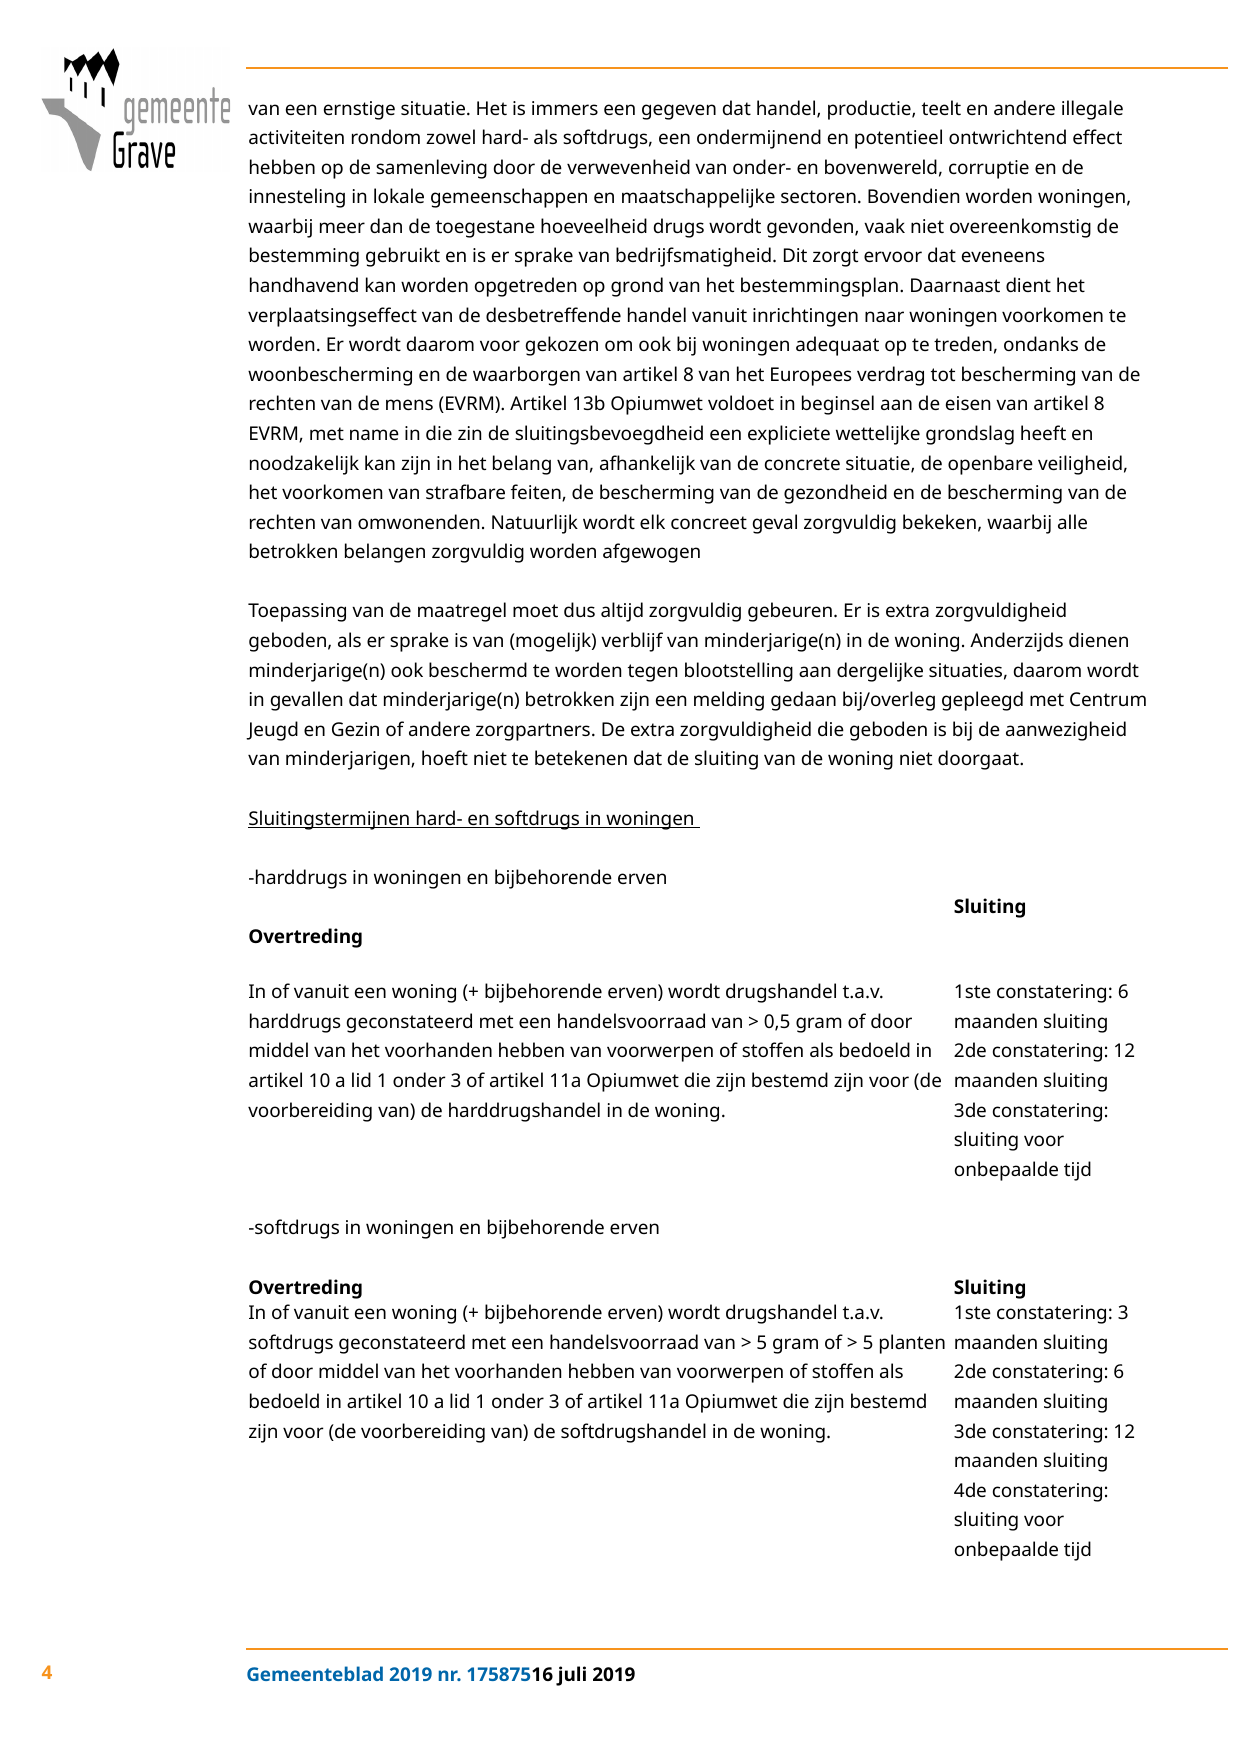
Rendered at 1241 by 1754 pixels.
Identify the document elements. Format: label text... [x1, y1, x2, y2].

text van een ernstige situatie. Het is immers een gegeven dat handel, productie, teelt en andere illegale activiteiten rondom zowel hard- als softdrugs, een ondermijnend en potentieel ontwrichtend effect hebben op de samenleving door de verwevenheid van onder- en bovenwereld, corruptie en de innesteling in lokale gemeenschappen en maatschappelijke sectoren. Bovendien worden woningen, waarbij meer dan de toegestane hoeveelheid drugs wordt gevonden, vaak niet overeenkomstig de bestemming gebruikt en is er sprake van bedrijfsmatigheid. Dit zorgt ervoor dat eveneens handhavend kan worden opgetreden op grond van het bestemmingsplan. Daarnaast dient het verplaatsingseffect van de desbetreffende handel vanuit inrichtingen naar woningen voorkomen te worden. Er wordt daarom voor gekozen om ook bij woningen adequaat op te treden, ondanks de woonbescherming en de waarborgen van artikel 8 van het Europees verdrag tot bescherming van de rechten van de mens (EVRM). Artikel 13b Opiumwet voldoet in beginsel aan de eisen van artikel 8 EVRM, met name in die zin de sluitingsbevoegdheid een expliciete wettelijke grondslag heeft en noodzakelijk kan zijn in het belang van, afhankelijk van de concrete situatie, de openbare veiligheid, het voorkomen van strafbare feiten, de bescherming van de gezondheid en de bescherming van de rechten van omwonenden. Natuurlijk wordt elk concreet geval zorgvuldig bekeken, waarbij alle betrokken belangen zorgvuldig worden afgewogen [248, 95, 1152, 564]
text Toepassing van de maatregel moet dus altijd zorgvuldig gebeuren. Er is extra zorgvuldigheid geboden, als er sprake is van (mogelijk) verblijf van minderjarige(n) in de woning. Anderzijds dienen minderjarige(n) ook beschermd te worden tegen blootstelling aan dergelijke situaties, daarom wordt in gevallen dat minderjarige(n) betrokken zijn een melding gedaan bij/overleg gepleegd met Centrum Jeugd en Gezin of andere zorgpartners. De extra zorgvuldigheid die geboden is bij de aanwezigheid van minderjarigen, hoeft niet te betekenen dat de sluiting van de woning niet doorgaat. [248, 598, 1152, 771]
text -softdrugs in woningen en bijbehorende erven [248, 1214, 1152, 1240]
text Sluitingstermijnen hard- en softdrugs in woningen [248, 805, 1152, 831]
table_header Overtreding [248, 894, 954, 978]
picture [41, 47, 231, 172]
table_cell In of vanuit een woning (+ bijbehorende erven) wordt drugshandel t.a.v. softdrugs geconstateerd met een handelsvoorraad van > 5 gram of > 5 planten of door middel van het voorhanden hebben van voorwerpen of stoffen als bedoeld in artikel 10 a lid 1 onder 3 of artikel 11a Opiumwet die zijn bestemd zijn voor (de voorbereiding van) de softdrugshandel in de woning. [248, 1300, 954, 1592]
table_header Sluiting [954, 1274, 1152, 1299]
table_cell 1ste constatering: 3 maanden sluiting 2de constatering: 6 maanden sluiting 3de constatering: 12 maanden sluiting 4de constatering: sluiting voor onbepaalde tijd [954, 1300, 1152, 1592]
table_cell 1ste constatering: 6 maanden sluiting 2de constatering: 12 maanden sluiting 3de constatering: sluiting voor onbepaalde tijd [954, 979, 1152, 1211]
text -harddrugs in woningen en bijbehorende erven [248, 864, 1152, 890]
table_header Sluiting [954, 894, 1152, 978]
table_header Overtreding [248, 1274, 954, 1299]
table_cell In of vanuit een woning (+ bijbehorende erven) wordt drugshandel t.a.v. harddrugs geconstateerd met een handelsvoorraad van > 0,5 gram of door middel van het voorhanden hebben van voorwerpen of stoffen als bedoeld in artikel 10 a lid 1 onder 3 of artikel 11a Opiumwet die zijn bestemd zijn voor (de voorbereiding van) de harddrugshandel in de woning. [248, 979, 954, 1211]
